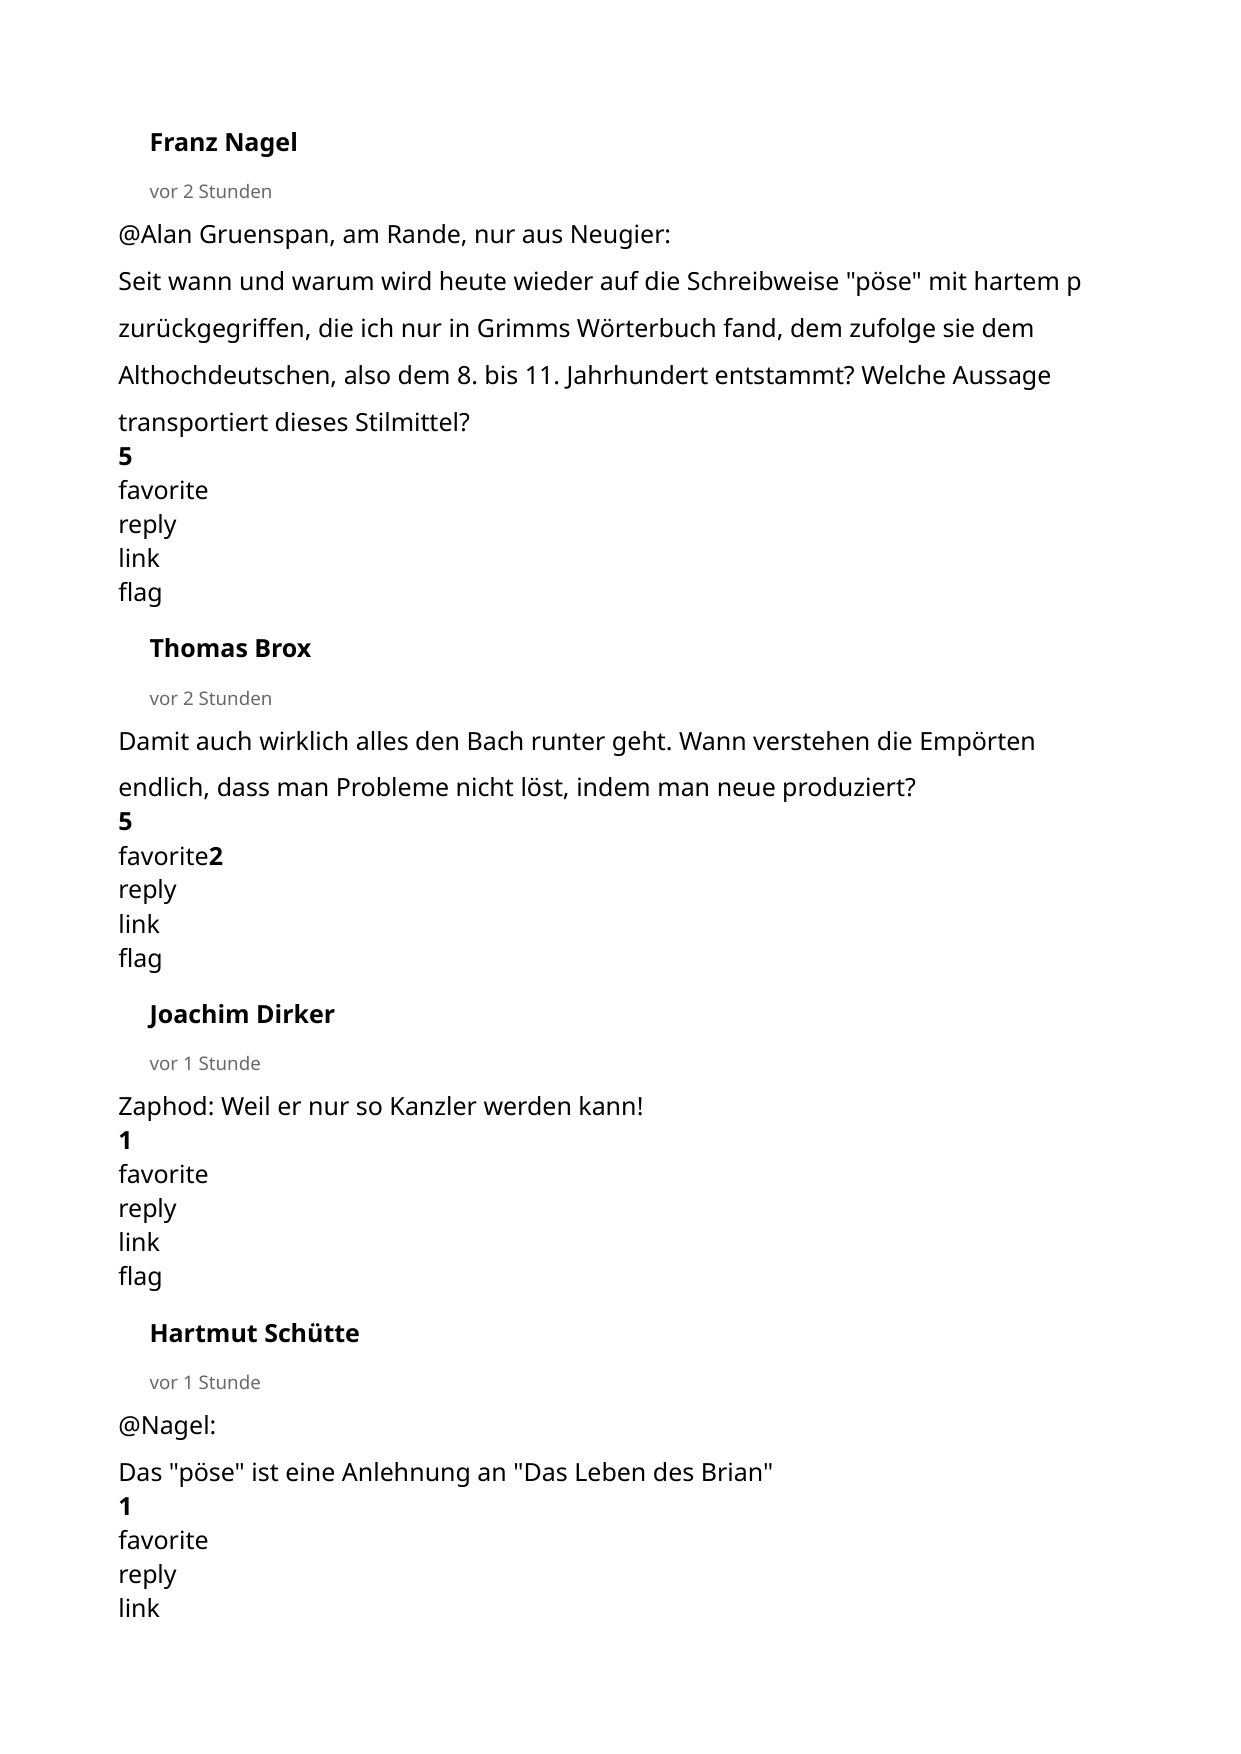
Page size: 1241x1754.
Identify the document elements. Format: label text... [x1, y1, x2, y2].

text favorite [118, 1157, 1122, 1191]
text Zaphod: Weil er nur so Kanzler werden kann! [118, 1076, 1122, 1123]
text @Alan Gruenspan, am Rande, nur aus Neugier: Seit wann und warum wird heute wieder auf die Schreibweise "pöse" mit hartem p zurückgegriffen, die ich nur in Grimms Wörterbuch fand, dem zufolge sie dem Althochdeutschen, also dem 8. bis 11. Jahrhundert entstammt? Welche Aussage transportiert dieses Stilmittel? [118, 204, 1122, 438]
text Damit auch wirklich alles den Bach runter geht. Wann verstehen die Empörten endlich, dass man Probleme nicht löst, indem man neue produziert? [118, 710, 1122, 804]
text favorite2 [118, 838, 1122, 872]
text flag [118, 1259, 1122, 1293]
text Thomas Brox [149, 624, 1114, 665]
text @Nagel: Das "pöse" ist eine Anlehnung an "Das Leben des Brian" [118, 1395, 1122, 1488]
text 1 [118, 1488, 1122, 1522]
text Franz Nagel [149, 118, 1114, 159]
text flag [118, 575, 1122, 609]
text vor 1 Stunde [149, 1365, 1122, 1395]
text 5 [118, 438, 1122, 472]
text link [118, 1225, 1122, 1259]
text reply [118, 1191, 1122, 1225]
text reply [118, 1557, 1122, 1591]
text Hartmut Schütte [149, 1309, 1114, 1349]
text reply [118, 507, 1122, 541]
text favorite [118, 1522, 1122, 1557]
text link [118, 906, 1122, 940]
text link [118, 1591, 1122, 1625]
text 5 [118, 804, 1122, 838]
text 1 [118, 1123, 1122, 1157]
text vor 2 Stunden [149, 174, 1122, 204]
text favorite [118, 472, 1122, 507]
text reply [118, 872, 1122, 906]
text vor 1 Stunde [149, 1046, 1122, 1076]
text flag [118, 940, 1122, 974]
text vor 2 Stunden [149, 681, 1122, 710]
text Joachim Dirker [149, 990, 1114, 1031]
text link [118, 541, 1122, 575]
